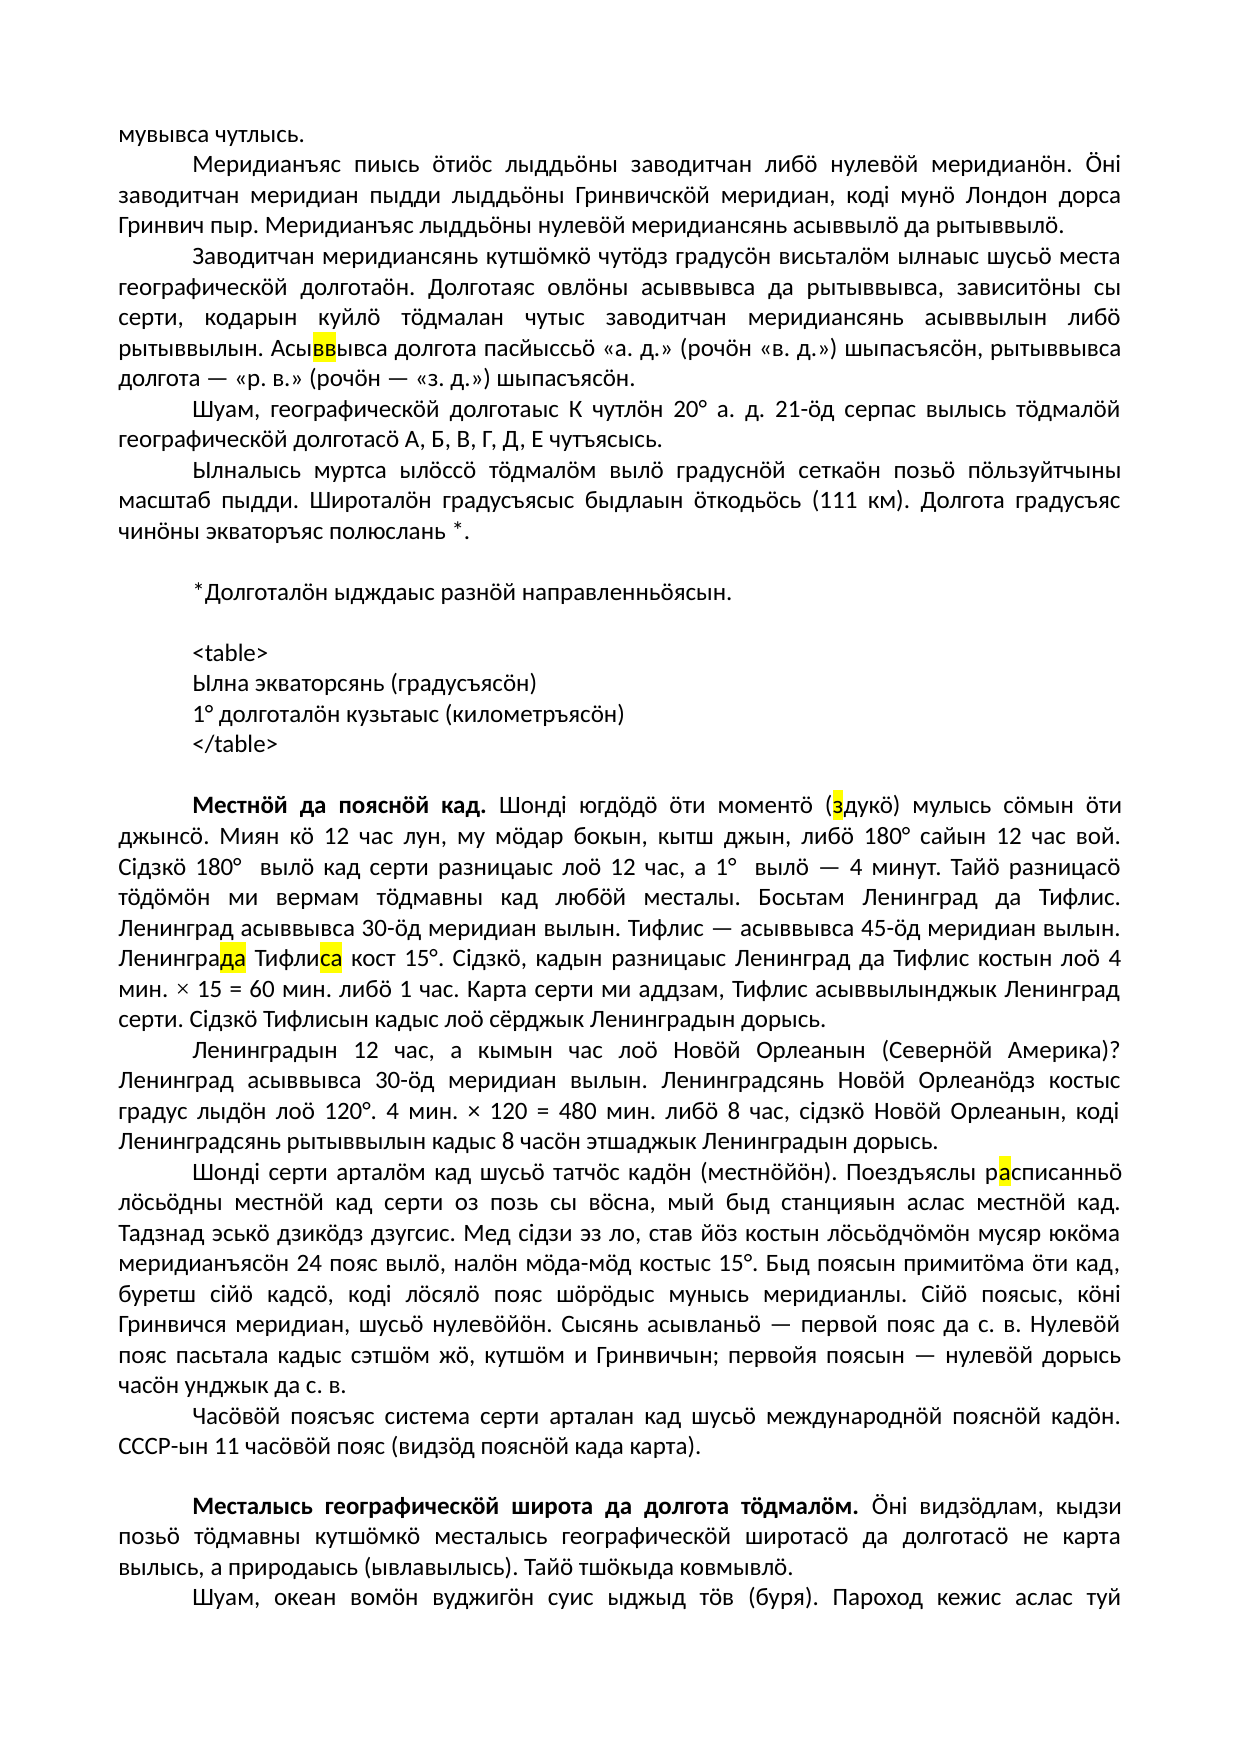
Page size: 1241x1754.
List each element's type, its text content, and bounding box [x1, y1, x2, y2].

text Ленинградын 12 час, а кымын час лоӧ Новӧй Орлеанын (Севернӧй Америка)? Ленинград асыввывса 30-ӧд меридиан вылын. Ленинградсянь Новӧй Орлеанӧдз костыс градус лыдӧн лоӧ 120°. 4 мин. × 120 = 480 мин. либӧ 8 час, сідзкӧ Новӧй Орлеанын, коді Ленинградсянь рытыввылын кадыс 8 часӧн этшаджык Ленинградын дорысь. [118, 1034, 1122, 1156]
text Ылна экваторсянь (градусъясӧн) [118, 667, 1122, 698]
text Шонді серти арталӧм кад шусьӧ татчӧс кадӧн (местнӧйӧн). Поездъяслы расписанньӧ лӧсьӧдны местнӧй кад серти оз позь сы вӧсна, мый быд станцияын аслас местнӧй кад. Тадзнад эськӧ дзикӧдз дзугсис. Мед сідзи эз ло, став йӧз костын лӧсьӧдчӧмӧн мусяр юкӧма меридианъясӧн 24 пояс вылӧ, налӧн мӧда-мӧд костыс 15°. Быд поясын примитӧма ӧти кад, буретш сійӧ кадсӧ, коді лӧсялӧ пояс шӧрӧдыс мунысь меридианлы. Сійӧ поясыс, кӧні Гринвичся меридиан, шусьӧ нулевӧйӧн. Сысянь асывланьӧ — первой пояс да с. в. Нулевӧй пояс пасьтала кадыс сэтшӧм жӧ, кутшӧм и Гринвичын; первойя поясын — нулевӧй дорысь часӧн унджык да с. в. [118, 1156, 1122, 1400]
text Ылналысь муртса ылӧссӧ тӧдмалӧм вылӧ градуснӧй сеткаӧн позьӧ пӧльзуйтчыны масштаб пыдди. Широталӧн градусъясыс быдлаын ӧткодьӧсь (111 км). Долгота градусъяс чинӧны экваторъяс полюслань *. [118, 454, 1122, 545]
text Меридианъяс пиысь ӧтиӧс лыддьӧны заводитчан либӧ нулевӧй меридианӧн. Ӧні заводитчан меридиан пыдди лыддьӧны Гринвичскӧй меридиан, коді мунӧ Лондон дорса Гринвич пыр. Меридианъяс лыддьӧны нулевӧй меридиансянь асыввылӧ да рытыввылӧ. [118, 149, 1122, 240]
text 1° долготалӧн кузьтаыс (километръясӧн) [118, 698, 1122, 728]
text Местнӧй да пояснӧй кад. Шонді югдӧдӧ ӧти моментӧ (здукӧ) мулысь сӧмын ӧти джынсӧ. Миян кӧ 12 час лун, му мӧдар бокын, кытш джын, либӧ 180° сайын 12 час вой. Сідзкӧ 180° вылӧ кад серти разницаыс лоӧ 12 час, а 1° вылӧ — 4 минут. Тайӧ разницасӧ тӧдӧмӧн ми вермам тӧдмавны кад любӧй месталы. Босьтам Ленинград да Тифлис. Ленинград асыввывса 30-ӧд меридиан вылын. Тифлис — асыввывса 45-ӧд меридиан вылын. Ленинграда Тифлиса кост 15°. Сідзкӧ, кадын разницаыс Ленинград да Тифлис костын лоӧ 4 мин. × 15 = 60 мин. либӧ 1 час. Карта серти ми аддзам, Тифлис асыввылынджык Ленинград серти. Сідзкӧ Тифлисын кадыс лоӧ сёрджык Ленинградын дорысь. [118, 789, 1122, 1034]
text </table> [118, 728, 1122, 759]
text <table> [118, 637, 1122, 667]
text Заводитчан меридиансянь кутшӧмкӧ чутӧдз градусӧн висьталӧм ылнаыс шусьӧ места географическӧй долготаӧн. Долготаяс овлӧны асыввывса да рытыввывса, зависитӧны сы серти, кодарын куйлӧ тӧдмалан чутыс заводитчан меридиансянь асыввылын либӧ рытыввылын. Асыввывса долгота пасйыссьӧ «а. д.» (рочӧн «в. д.») шыпасъясӧн, рытыввывса долгота — «р. в.» (рочӧн — «з. д.») шыпасъясӧн. [118, 240, 1122, 393]
text Часӧвӧй поясъяс система серти арталан кад шусьӧ международнӧй пояснӧй кадӧн. СССР-ын 11 часӧвӧй пояс (видзӧд пояснӧй када карта). [118, 1400, 1122, 1461]
text мувывса чутлысь. [118, 118, 1122, 149]
text Шуам, географическӧй долготаыс К чутлӧн 20° а. д. 21-ӧд серпас вылысь тӧдмалӧй географическӧй долготасӧ А, Б, В, Г, Д, Е чутъясысь. [118, 393, 1122, 454]
text *Долготалӧн ыдждаыс разнӧй направленньӧясын. [118, 576, 1122, 606]
text Месталысь географическӧй широта да долгота тӧдмалӧм. Ӧні видзӧдлам, кыдзи позьӧ тӧдмавны кутшӧмкӧ месталысь географическӧй широтасӧ да долготасӧ не карта вылысь, а природаысь (ывлавылысь). Тайӧ тшӧкыда ковмывлӧ. [118, 1490, 1122, 1581]
text Шуам, океан вомӧн вуджигӧн суис ыджыд тӧв (буря). Пароход кежис аслас туй [118, 1581, 1122, 1612]
